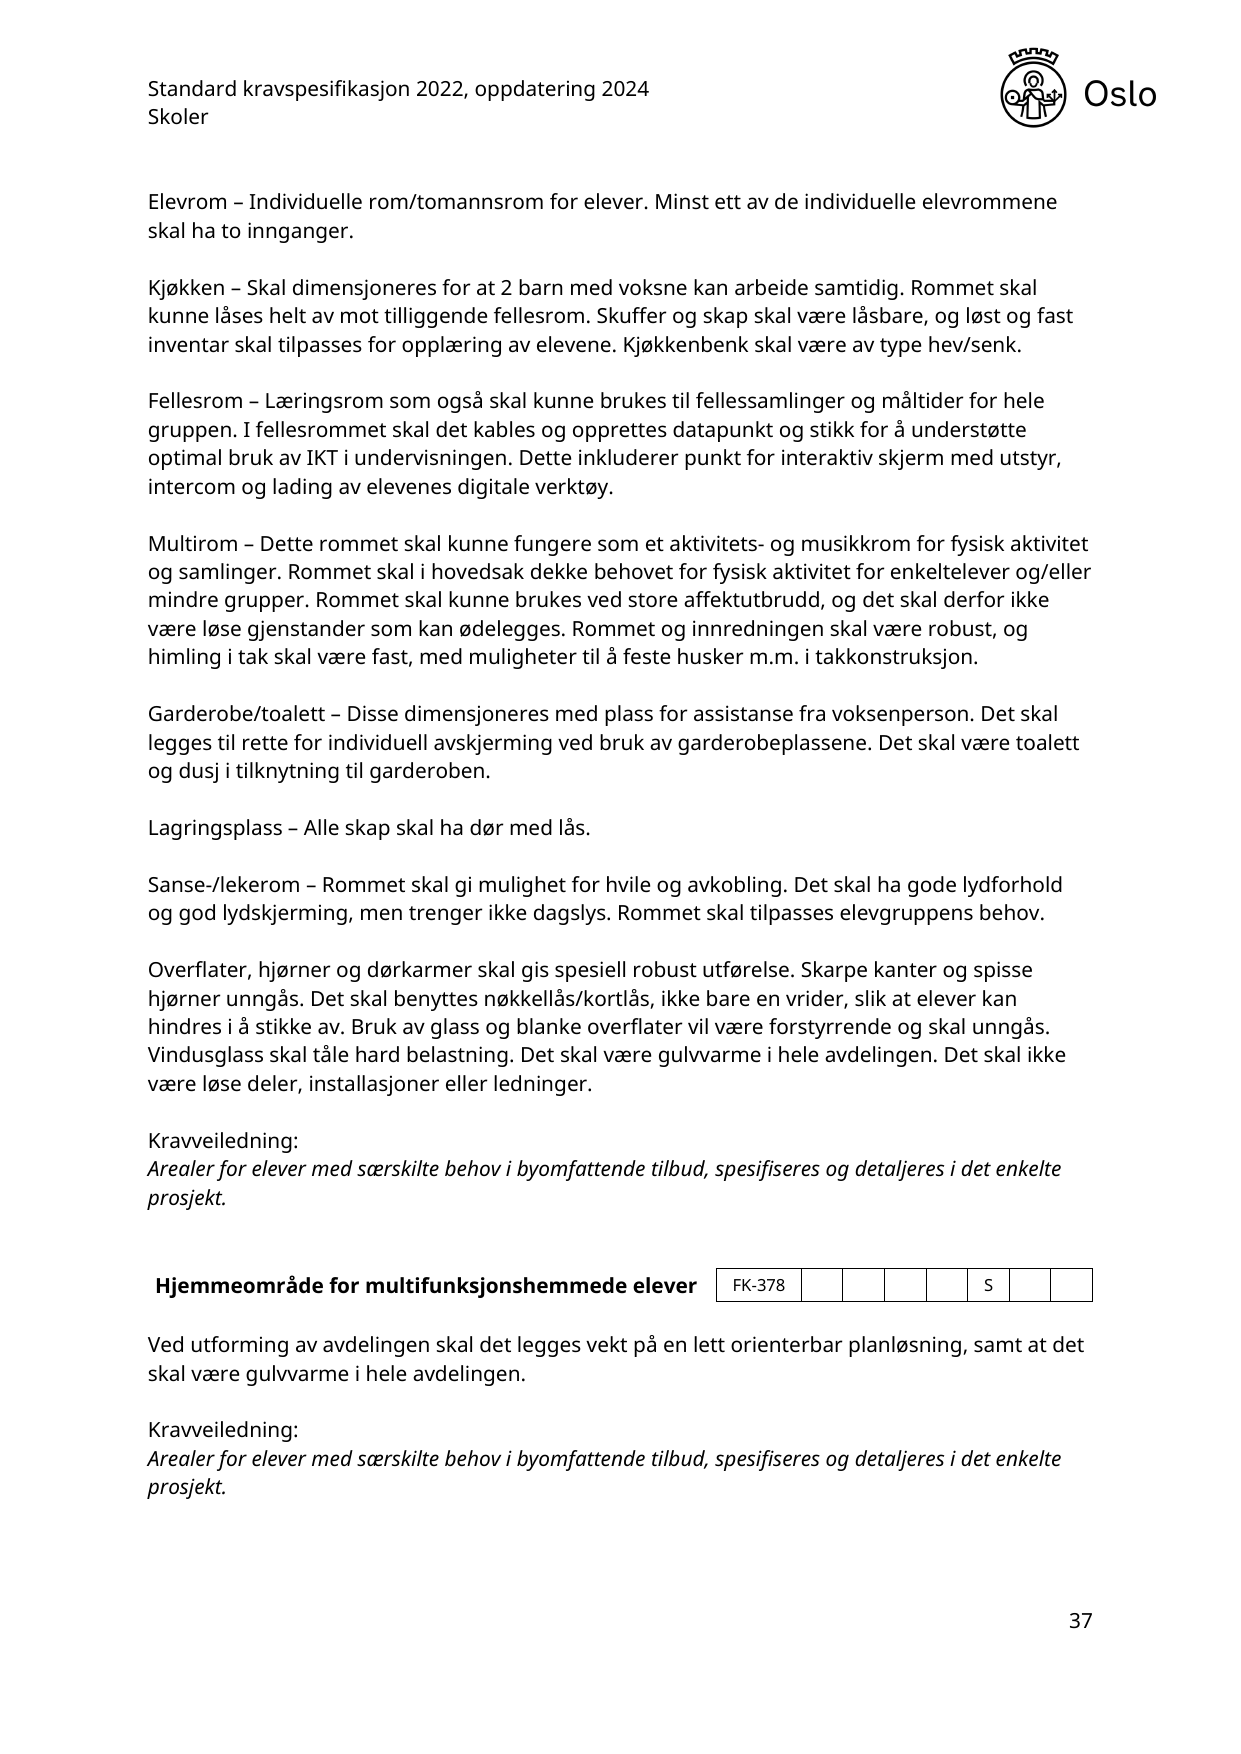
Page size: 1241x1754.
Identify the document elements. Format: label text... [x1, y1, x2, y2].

table_header [885, 1269, 926, 1301]
text Arealer for elever med særskilte behov i byomfattende tilbud, spesifiseres og detaljeres i det enkelte prosjekt. [148, 1444, 1093, 1501]
text Kravveiledning: [148, 1126, 1093, 1154]
text Overflater, hjørner og dørkarmer skal gis spesiell robust utførelse. Skarpe kanter og spisse hjørner unngås. Det skal benyttes nøkkellås/kortlås, ikke bare en vrider, slik at elever kan hindres i å stikke av. Bruk av glass og blanke overflater vil være forstyrrende og skal unngås. Vindusglass skal tåle hard belastning. Det skal være gulvvarme i hele avdelingen. Det skal ikke være løse deler, installasjoner eller ledninger. [148, 955, 1093, 1097]
text Multirom – Dette rommet skal kunne fungere som et aktivitets- og musikkrom for fysisk aktivitet og samlinger. Rommet skal i hovedsak dekke behovet for fysisk aktivitet for enkeltelever og/eller mindre grupper. Rommet skal kunne brukes ved store affektutbrudd, og det skal derfor ikke være løse gjenstander som kan ødelegges. Rommet og innredningen skal være robust, og himling i tak skal være fast, med muligheter til å feste husker m.m. i takkonstruksjon. [148, 529, 1093, 671]
text Arealer for elever med særskilte behov i byomfattende tilbud, spesifiseres og detaljeres i det enkelte prosjekt. [148, 1154, 1093, 1211]
text Kjøkken – Skal dimensjoneres for at 2 barn med voksne kan arbeide samtidig. Rommet skal kunne låses helt av mot tilliggende fellesrom. Skuffer og skap skal være låsbare, og løst og fast inventar skal tilpasses for opplæring av elevene. Kjøkkenbenk skal være av type hev/senk. [148, 273, 1093, 358]
table_header Hjemmeområde for multifunksjonshemmede elever [148, 1268, 716, 1301]
table_header [843, 1269, 884, 1301]
text Lagringsplass – Alle skap skal ha dør med lås. [148, 813, 1093, 842]
table_header [927, 1269, 967, 1301]
text Fellesrom – Læringsrom som også skal kunne brukes til fellessamlinger og måltider for hele gruppen. I fellesrommet skal det kables og opprettes datapunkt og stikk for å understøtte optimal bruk av IKT i undervisningen. Dette inkluderer punkt for interaktiv skjerm med utstyr, intercom og lading av elevenes digitale verktøy. [148, 387, 1093, 500]
table_header [1051, 1269, 1092, 1301]
table_header [1010, 1269, 1050, 1301]
table_header S [968, 1269, 1009, 1301]
text Sanse-/lekerom – Rommet skal gi mulighet for hvile og avkobling. Det skal ha gode lydforhold og god lydskjerming, men trenger ikke dagslys. Rommet skal tilpasses elevgruppens behov. [148, 870, 1093, 927]
table_header FK-378 [717, 1269, 801, 1301]
text Elevrom – Individuelle rom/tomannsrom for elever. Minst ett av de individuelle elevrommene skal ha to innganger. [148, 187, 1093, 244]
text Ved utforming av avdelingen skal det legges vekt på en lett orienterbar planløsning, samt at det skal være gulvvarme i hele avdelingen. [148, 1330, 1093, 1387]
text Garderobe/toalett – Disse dimensjoneres med plass for assistanse fra voksenperson. Det skal legges til rette for individuell avskjerming ved bruk av garderobeplassene. Det skal være toalett og dusj i tilknytning til garderoben. [148, 699, 1093, 785]
text Kravveiledning: [148, 1416, 1093, 1444]
table_header [802, 1269, 842, 1301]
